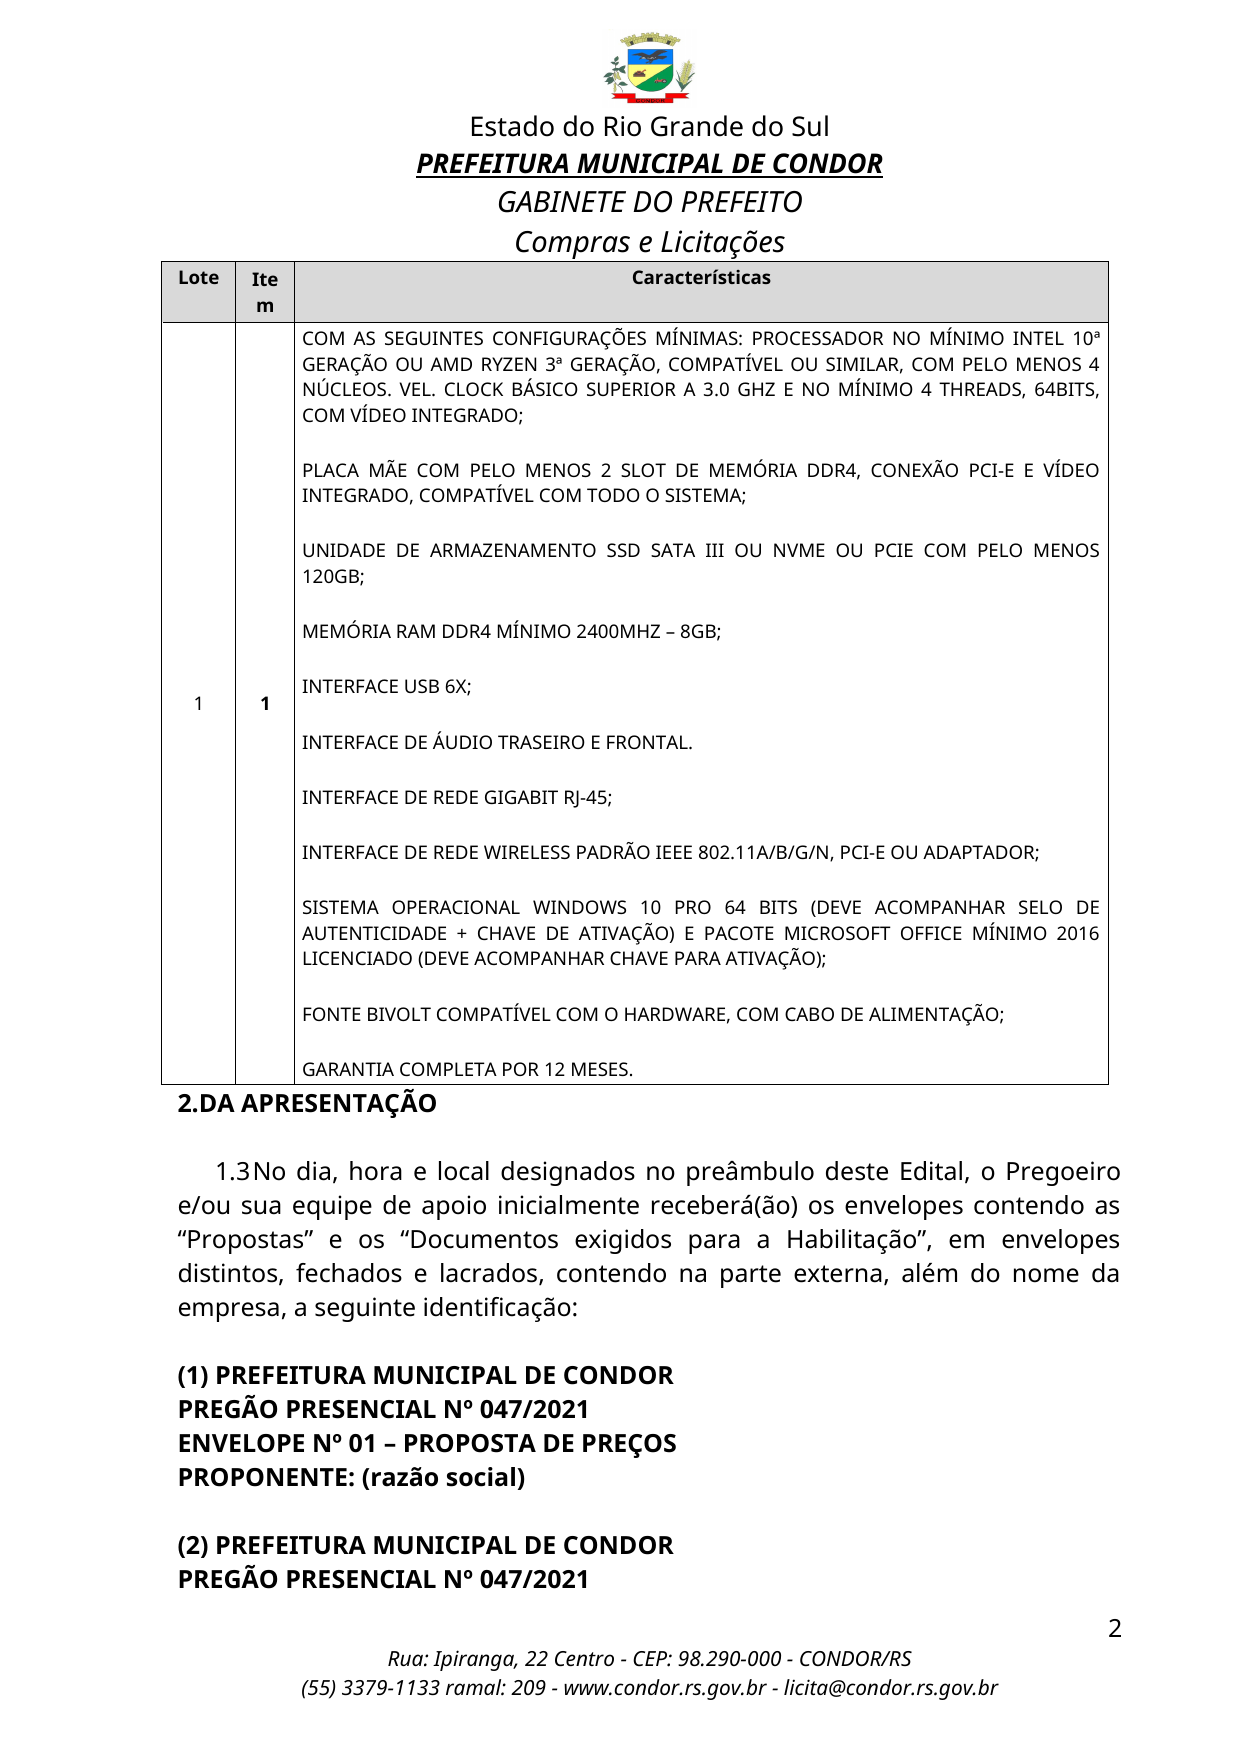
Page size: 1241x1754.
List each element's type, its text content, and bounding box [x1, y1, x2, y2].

text (1) PREFEITURA MUNICIPAL DE CONDOR [177, 1358, 1122, 1392]
list No dia, hora e local designados no preâmbulo deste Edital, o Pregoeiro e/ou sua equipe de apoio inicialmente receberá(ão) os envelopes contendo as “Propostas” e os “Documentos exigidos para a Habilitação”, em envelopes distintos, fechados e lacrados, contendo na parte externa, além do nome da empresa, a seguinte identificação: [177, 1153, 1122, 1324]
table_cell 1 [236, 323, 294, 1084]
table_cell 1 [162, 323, 235, 1084]
text PROPONENTE: (razão social) [177, 1460, 1122, 1494]
table_header Lote [162, 262, 235, 322]
table_header Item [236, 262, 294, 322]
picture [602, 29, 698, 108]
table_header Características [295, 262, 1108, 322]
text ENVELOPE Nº 01 – PROPOSTA DE PREÇOS [177, 1426, 1122, 1460]
text (2) PREFEITURA MUNICIPAL DE CONDOR [177, 1528, 1122, 1562]
table_cell COM AS SEGUINTES CONFIGURAÇÕES MÍNIMAS: PROCESSADOR NO MÍNIMO INTEL 10ª GERAÇÃO OU AMD RYZEN 3ª GERAÇÃO, COMPATÍVEL OU SIMILAR, COM PELO MENOS 4 NÚCLEOS. VEL. CLOCK BÁSICO SUPERIOR A 3.0 GHZ E NO MÍNIMO 4 THREADS, 64BITS, COM VÍDEO INTEGRADO; PLACA MÃE COM PELO MENOS 2 SLOT DE MEMÓRIA DDR4, CONEXÃO PCI-E E VÍDEO INTEGRADO, COMPATÍVEL COM TODO O SISTEMA; UNIDADE DE ARMAZENAMENTO SSD SATA III OU NVME OU PCIE COM PELO MENOS 120GB; MEMÓRIA RAM DDR4 MÍNIMO 2400MHZ – 8GB; INTERFACE USB 6X; INTERFACE DE ÁUDIO TRASEIRO E FRONTAL. INTERFACE DE REDE GIGABIT RJ-45; INTERFACE DE REDE WIRELESS PADRÃO IEEE 802.11A/B/G/N, PCI-E OU ADAPTADOR; SISTEMA OPERACIONAL WINDOWS 10 PRO 64 BITS (DEVE ACOMPANHAR SELO DE AUTENTICIDADE + CHAVE DE ATIVAÇÃO) E PACOTE MICROSOFT OFFICE MÍNIMO 2016 LICENCIADO (DEVE ACOMPANHAR CHAVE PARA ATIVAÇÃO); FONTE BIVOLT COMPATÍVEL COM O HARDWARE, COM CABO DE ALIMENTAÇÃO; GARANTIA COMPLETA POR 12 MESES. [295, 323, 1108, 1084]
text PREGÃO PRESENCIAL Nº 047/2021 [177, 1392, 1122, 1426]
text PREGÃO PRESENCIAL Nº 047/2021 [177, 1562, 1122, 1596]
text 2.DA APRESENTAÇÃO [177, 1085, 1122, 1119]
